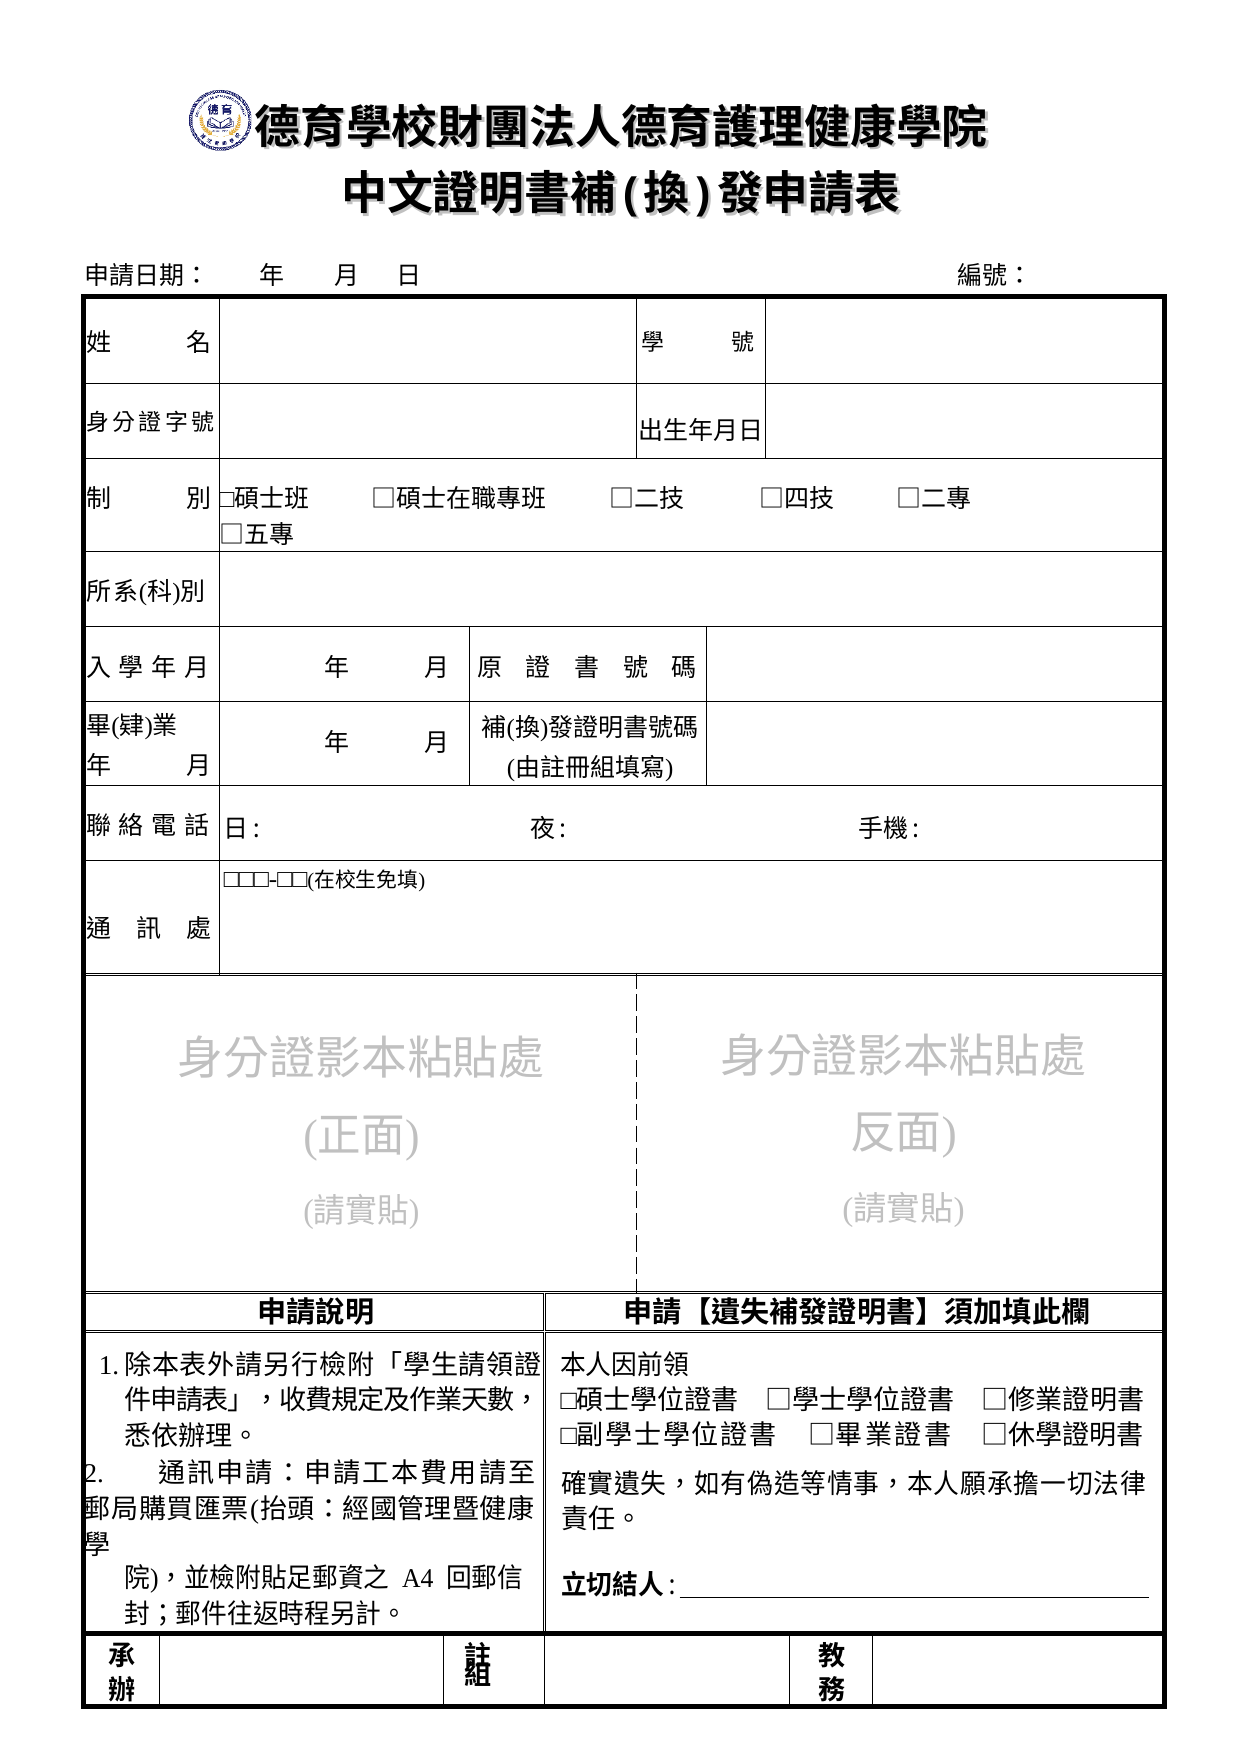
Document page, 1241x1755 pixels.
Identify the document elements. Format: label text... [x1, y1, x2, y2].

table_cell 身分證影本粘貼處 (正面) (請實貼) [86, 976, 636, 1291]
table_cell 通訊處 [86, 861, 219, 972]
table_cell [707, 627, 1162, 701]
table_cell 畢(肄)業 年月 [86, 702, 219, 785]
table_header [766, 299, 1162, 382]
table_cell [766, 384, 1162, 457]
table_header [220, 299, 636, 382]
text 中文證明書補(換)發申請表 [51, 156, 1157, 223]
table_cell 所系(科)別 [86, 552, 219, 626]
table_cell [873, 1636, 1162, 1704]
table_cell 本人因前領 □碩士學位證書 □學士學位證書 □修業證明書 □副學士學位證書 □畢業證書 □休學證明書 確實遺失，如有偽造等情事，本人願承擔一切法律責任。 立切結人: [546, 1333, 1162, 1631]
table_cell 年 [220, 702, 359, 785]
table_cell 補(換)發證明書號碼 (由註冊組填寫) [470, 702, 706, 785]
table_header 學號 [637, 299, 765, 382]
table_cell [220, 384, 636, 457]
table_cell 出生年月日 [637, 384, 765, 457]
table_cell 申請【遺失補發證明書】須加填此欄 [546, 1294, 1162, 1330]
table_cell [160, 1636, 443, 1704]
table_cell [667, 786, 751, 859]
table_cell 聯絡電話 [86, 786, 219, 859]
table_cell [707, 702, 1162, 785]
table_cell □碩士班 □碩士在職專班 □二技 □四技 □二專 □五專 [220, 459, 1162, 551]
text 德育學校財團法人德育護理健康學院 [52, 90, 1157, 156]
table_cell 除本表外請另行檢附「學生請領證件申請表」，收費規定及作業天數， 悉依辦理。 通訊申請：申請工本費用請至郵局購買匯票(抬頭：經國管理暨健康學 院)，並檢附貼足郵資之 A4 回郵信 封；郵件往返時程另計。 [86, 1333, 543, 1631]
table_cell 申請說明 [86, 1294, 543, 1330]
table_cell 制別 [86, 459, 219, 551]
table_cell 身分證字號 [86, 384, 219, 457]
table_cell 原證書號碼 [470, 627, 706, 701]
table_cell 月 [360, 702, 469, 785]
table_cell □□□-□□(在校生免填) [220, 861, 1162, 972]
table_cell 教 務 [790, 1636, 872, 1704]
table_cell 日: [220, 786, 359, 859]
table_cell 手機: [846, 786, 1162, 859]
table_cell 入學年月 [86, 627, 219, 701]
table_header 姓名 [86, 299, 219, 382]
table_cell [545, 1636, 789, 1704]
table_cell 月 [360, 627, 469, 701]
table_cell [751, 786, 846, 859]
table_cell [220, 552, 1162, 626]
table_cell [570, 786, 667, 859]
text 申請日期： 年 月 日 編號： [84, 255, 1169, 292]
table_cell 身分證影本粘貼處反面) (請實貼) [636, 976, 1162, 1291]
table_cell 承 辦 [86, 1636, 159, 1704]
table_cell 年 [220, 627, 359, 701]
table_cell 夜: [360, 786, 570, 859]
table_cell 註 組 [444, 1636, 544, 1704]
